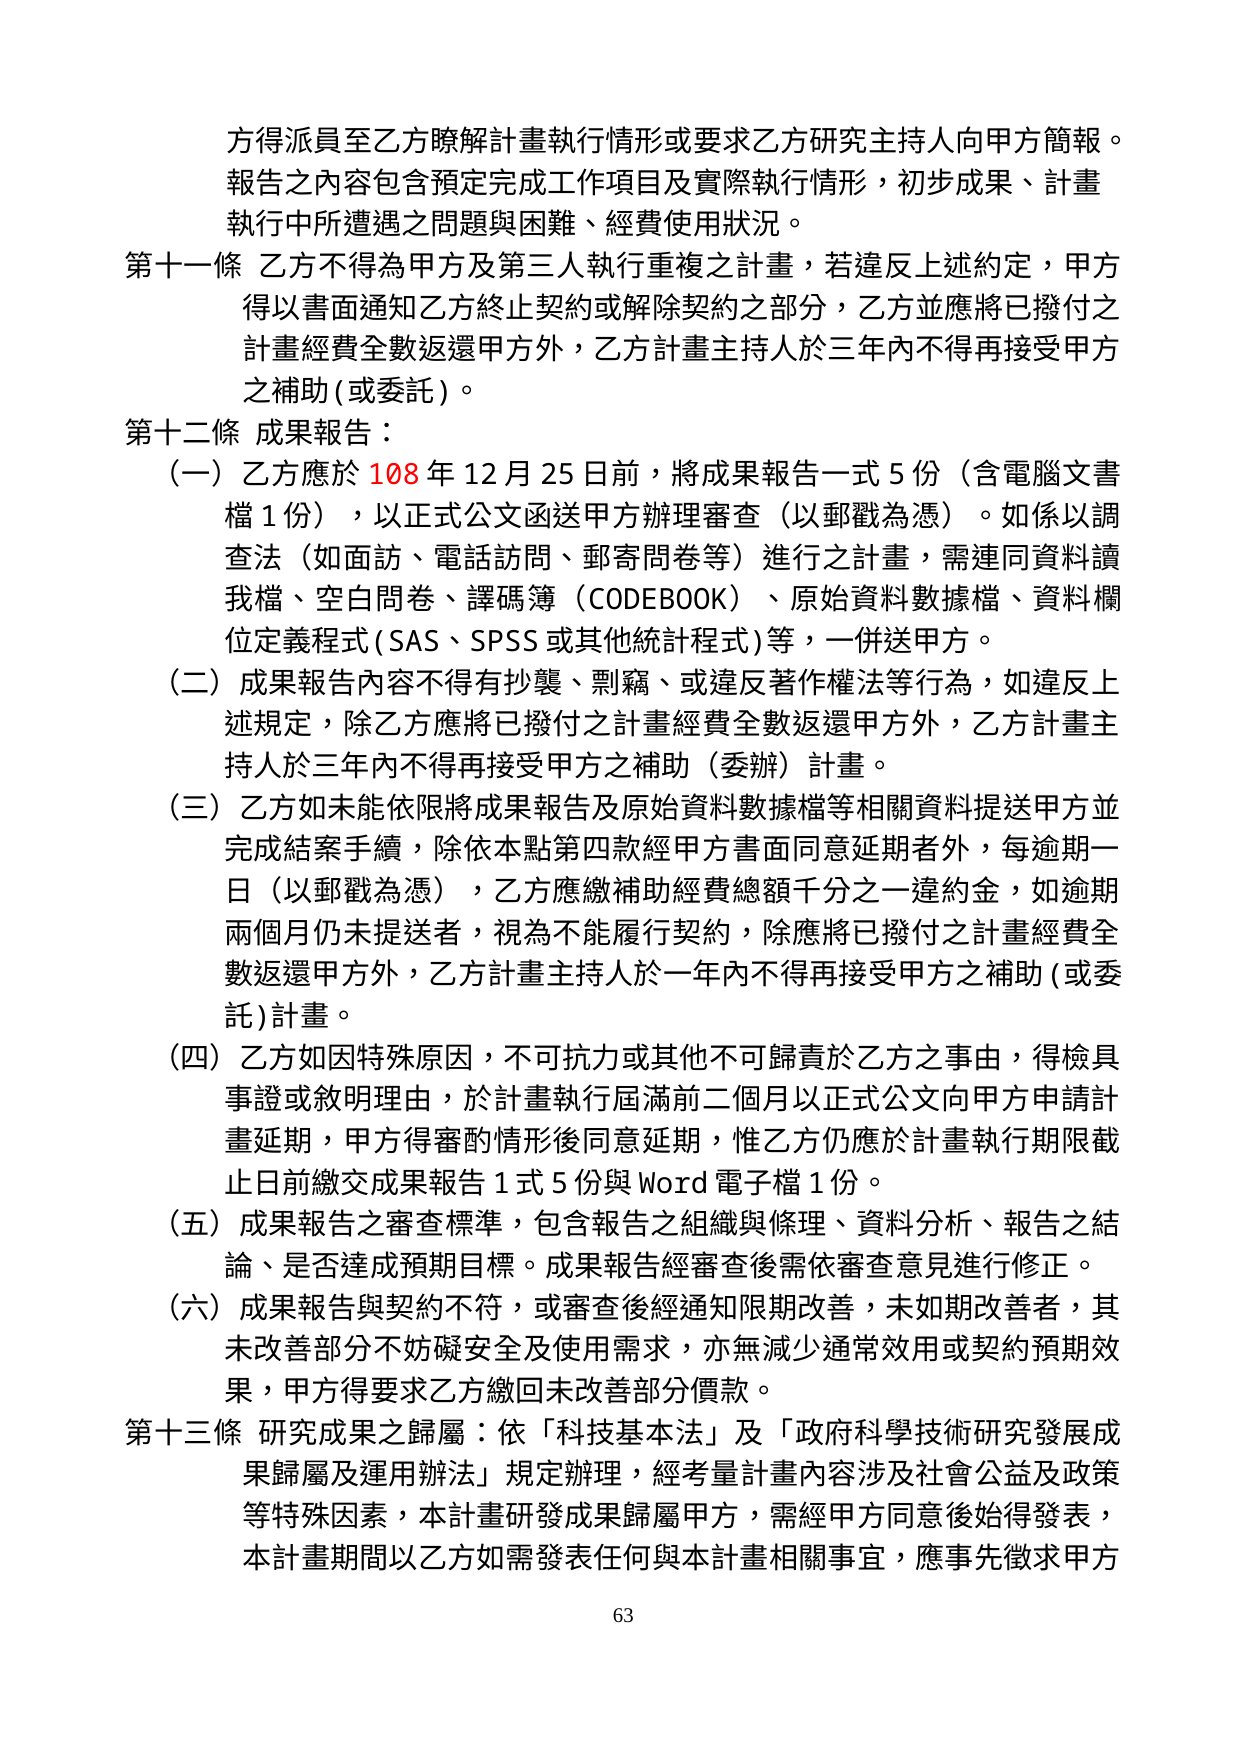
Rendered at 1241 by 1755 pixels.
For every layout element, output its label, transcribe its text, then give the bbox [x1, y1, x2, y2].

text （六）成果報告與契約不符，或審查後經通知限期改善，未如期改善者，其未改善部分不妨礙安全及使用需求，亦無減少通常效用或契約預期效果，甲方得要求乙方繳回未改善部分價款。 [151, 1285, 1122, 1410]
text （五）成果報告之審查標準，包含報告之組織與條理、資料分析、報告之結論、是否達成預期目標。成果報告經審查後需依審查意見進行修正。 [151, 1201, 1122, 1285]
text 第十二條 成果報告： [124, 410, 1122, 451]
text （四）乙方如因特殊原因，不可抗力或其他不可歸責於乙方之事由，得檢具事證或敘明理由，於計畫執行屆滿前二個月以正式公文向甲方申請計畫延期，甲方得審酌情形後同意延期，惟乙方仍應於計畫執行期限截止日前繳交成果報告1式5份與Word電子檔1份。 [151, 1035, 1122, 1201]
text 第十三條 研究成果之歸屬：依「科技基本法」及「政府科學技術研究發展成果歸屬及運用辦法」規定辦理，經考量計畫內容涉及社會公益及政策等特殊因素，本計畫研發成果歸屬甲方，需經甲方同意後始得發表，本計畫期間以乙方如需發表任何與本計畫相關事宜，應事先徵求甲方 [124, 1410, 1122, 1576]
text （三）乙方如未能依限將成果報告及原始資料數據檔等相關資料提送甲方並完成結案手續，除依本點第四款經甲方書面同意延期者外，每逾期一日（以郵戳為憑），乙方應繳補助經費總額千分之一違約金，如逾期兩個月仍未提送者，視為不能履行契約，除應將已撥付之計畫經費全數返還甲方外，乙方計畫主持人於一年內不得再接受甲方之補助(或委託)計畫。 [151, 785, 1122, 1035]
text （二）成果報告內容不得有抄襲、剽竊、或違反著作權法等行為，如違反上述規定，除乙方應將已撥付之計畫經費全數返還甲方外，乙方計畫主持人於三年內不得再接受甲方之補助（委辦）計畫。 [151, 660, 1122, 785]
text 第十一條 乙方不得為甲方及第三人執行重複之計畫，若違反上述約定，甲方得以書面通知乙方終止契約或解除契約之部分，乙方並應將已撥付之計畫經費全數返還甲方外，乙方計畫主持人於三年內不得再接受甲方之補助(或委託)。 [124, 243, 1122, 410]
text 第十條 計畫執行情形管制：應依計畫規劃時程執行，計畫執行中，必要時甲方得派員至乙方瞭解計畫執行情形或要求乙方研究主持人向甲方簡報。報告之內容包含預定完成工作項目及實際執行情形，初步成果、計畫執行中所遭遇之問題與困難、經費使用狀況。 [124, 118, 1122, 243]
text （一）乙方應於108年12月25日前，將成果報告一式5份（含電腦文書檔1份），以正式公文函送甲方辦理審查（以郵戳為憑）。如係以調查法（如面訪、電話訪問、郵寄問卷等）進行之計畫，需連同資料讀我檔、空白問卷、譯碼簿（CODEBOOK）、原始資料數據檔、資料欄位定義程式(SAS、SPSS或其他統計程式)等，一併送甲方。 [151, 451, 1122, 660]
